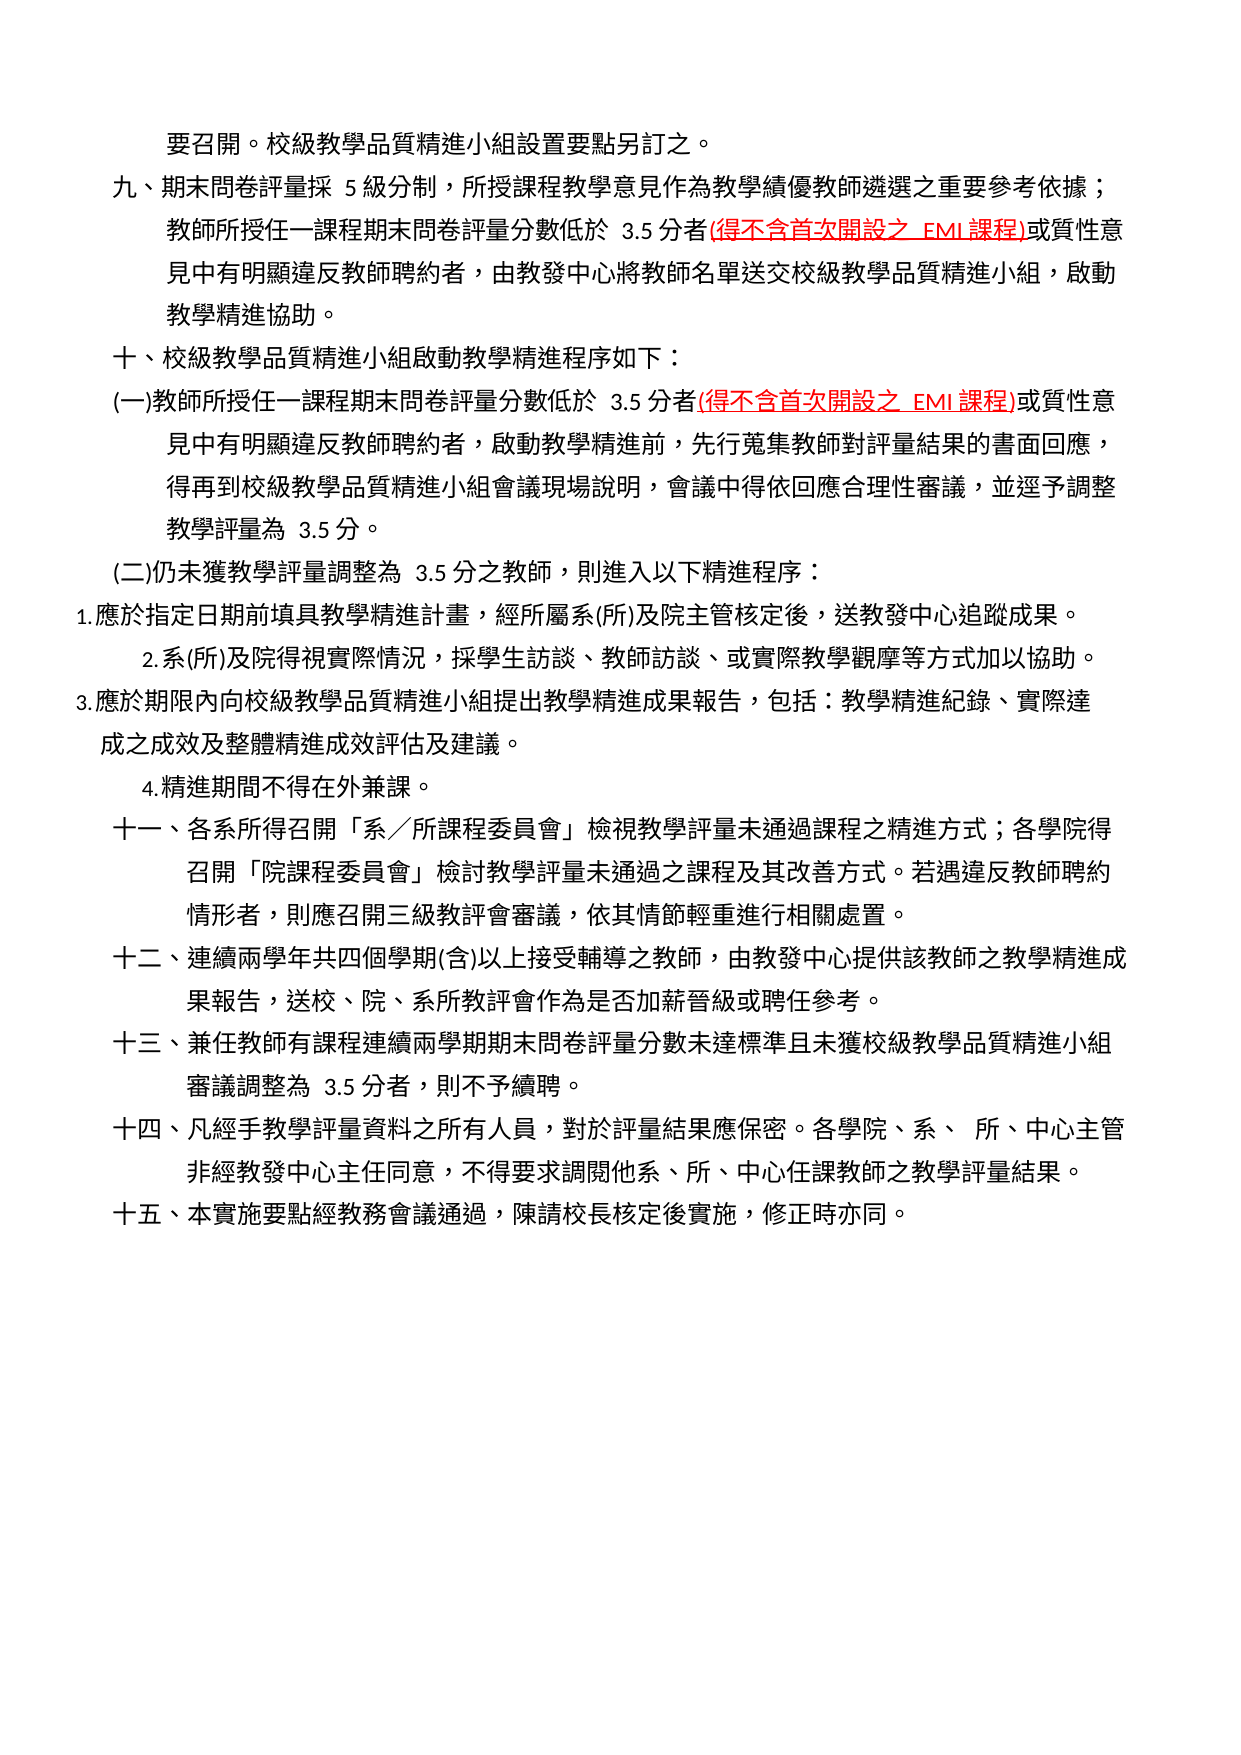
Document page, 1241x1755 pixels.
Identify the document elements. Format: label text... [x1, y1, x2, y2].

list 系(所)及院得視實際情況，採學生訪談、教師訪談、或實際教學觀摩等方式加以協助。 [142, 639, 1141, 675]
text 九、期末問卷評量採 5 級分制，所授課程教學意見作為教學績優教師遴選之重要參考依據； 教師所授任一課程期末問卷評量分數低於 3.5 分者(得不含首次開設之 EMI 課程)或質性意見中有明顯違反教師聘約者，由教發中心將教師名單送交校級教學品質精進小組，啟動教學精進協助。 [112, 168, 1129, 332]
list 精進期間不得在外兼課。 [142, 767, 1141, 803]
text 十五、本實施要點經教務會議通過，陳請校長核定後實施，修正時亦同。 [112, 1195, 1141, 1231]
list 應於指定日期前填具教學精進計畫，經所屬系(所)及院主管核定後，送教發中心追蹤成果。 [75, 596, 1102, 632]
text 十一、各系所得召開「系∕所課程委員會」檢視教學評量未通過課程之精進方式；各學院得召開「院課程委員會」檢討教學評量未通過之課程及其改善方式。若遇違反教師聘約情形者，則應召開三級教評會審議，依其情節輕重進行相關處置。 [112, 810, 1113, 932]
text 要召開。校級教學品質精進小組設置要點另訂之。 [166, 124, 1141, 161]
text (一)教師所授任一課程期末問卷評量分數低於 3.5 分者(得不含首次開設之 EMI 課程)或質性意見中有明顯違反教師聘約者，啟動教學精進前，先行蒐集教師對評量結果的書面回應， 得再到校級教學品質精進小組會議現場說明，會議中得依回應合理性審議，並逕予調整教學評量為 3.5 分。 [112, 382, 1117, 546]
text 十三、兼任教師有課程連續兩學期期末問卷評量分數未達標準且未獲校級教學品質精進小組審議調整為 3.5 分者，則不予續聘。 [112, 1024, 1113, 1103]
text 十、校級教學品質精進小組啟動教學精進程序如下： [112, 338, 1141, 375]
list 應於期限內向校級教學品質精進小組提出教學精進成果報告，包括：教學精進紀錄、實際達成之成效及整體精進成效評估及建議。 [75, 681, 1111, 760]
text 十二、連續兩學年共四個學期(含)以上接受輔導之教師，由教發中心提供該教師之教學精進成果報告，送校、院、系所教評會作為是否加薪晉級或聘任參考。 [112, 938, 1128, 1017]
text (二)仍未獲教學評量調整為 3.5 分之教師，則進入以下精進程序： [112, 553, 1141, 589]
text 十四、凡經手教學評量資料之所有人員，對於評量結果應保密。各學院、系、 所、中心主管非經教發中心主任同意，不得要求調閱他系、所、中心任課教師之教學評量結果。 [112, 1109, 1126, 1188]
